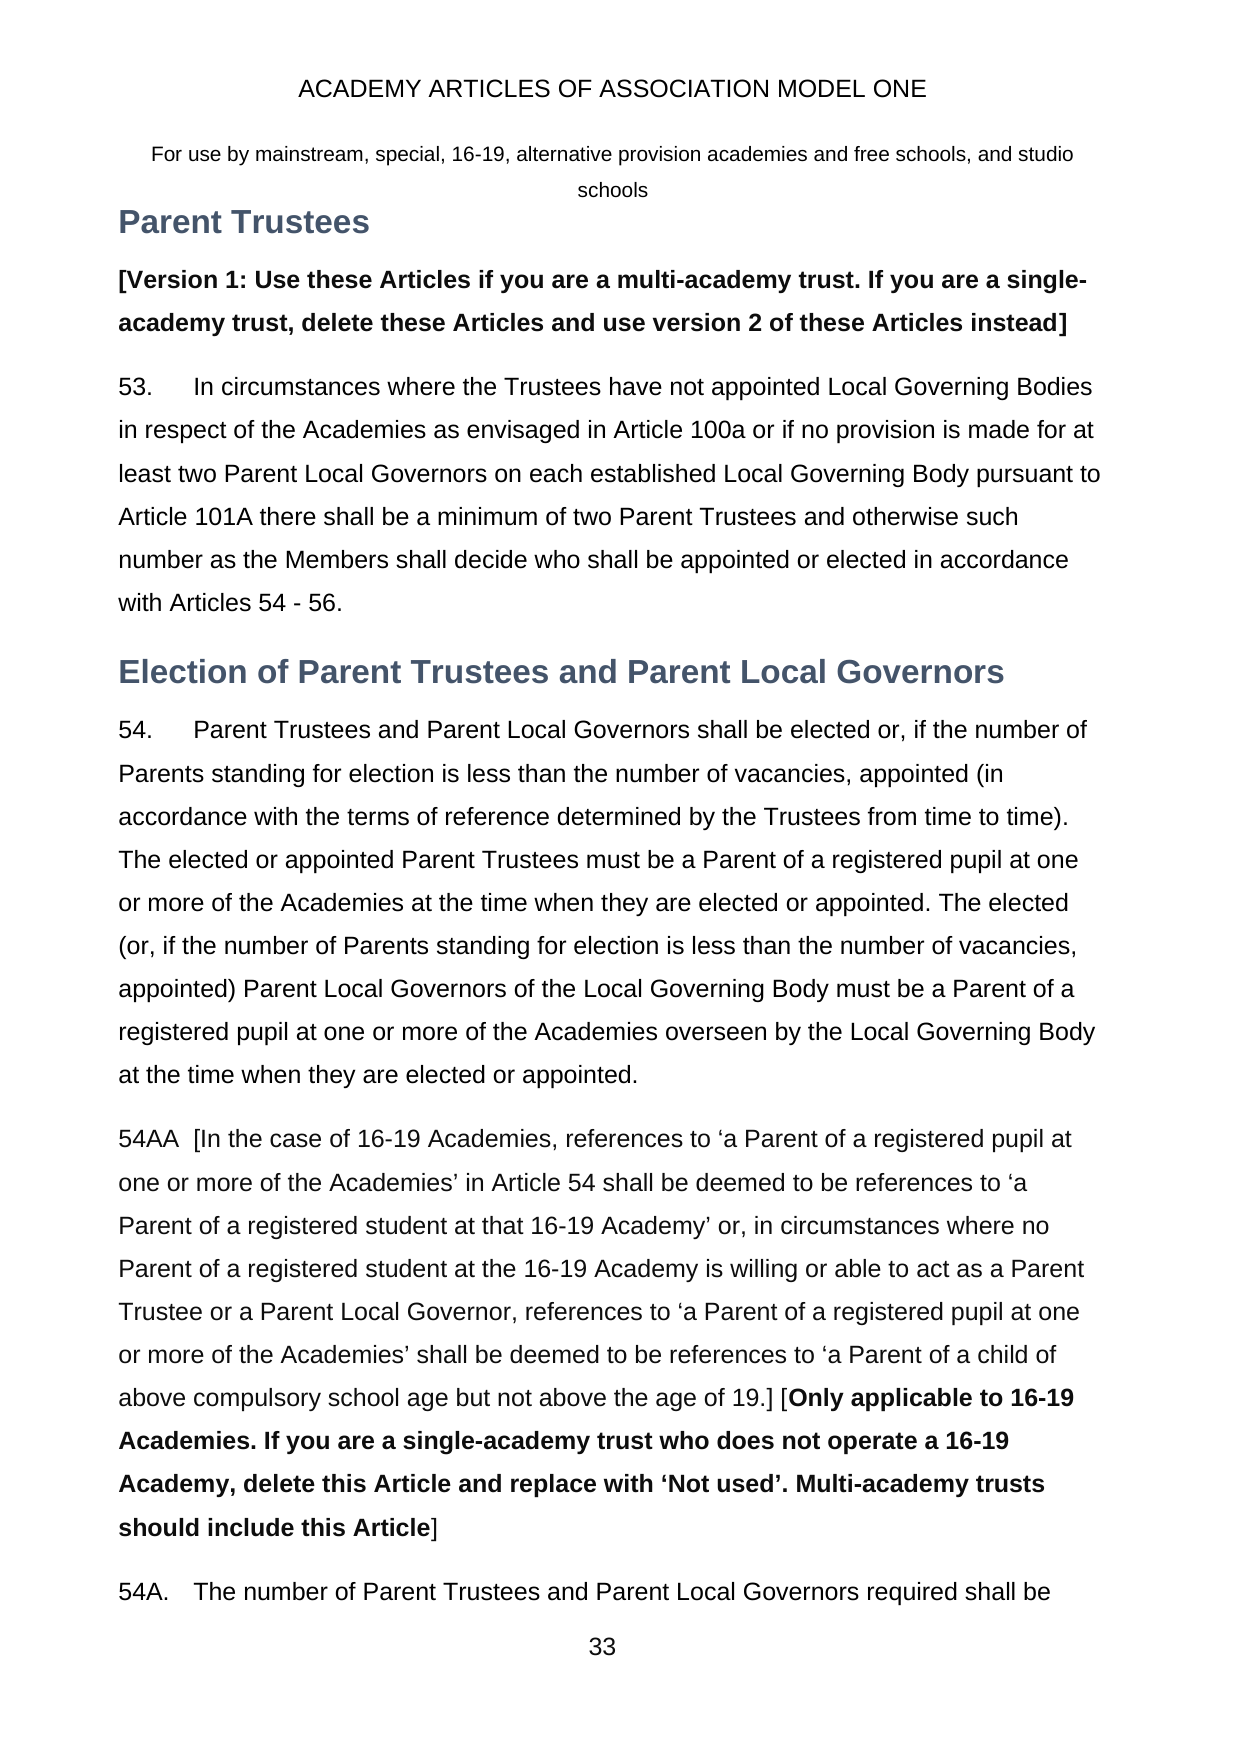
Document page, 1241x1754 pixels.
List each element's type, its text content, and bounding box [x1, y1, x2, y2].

text 54A. The number of Parent Trustees and Parent Local Governors required shall be [118, 1576, 1107, 1605]
subtitle Parent Trustees [118, 202, 1107, 240]
text 54. Parent Trustees and Parent Local Governors shall be elected or, if the number of Parents standing for election is less than the number of vacancies, appointed (in accordance with the terms of reference determined by the Trustees from time to time). The elected or appointed Parent Trustees must be a Parent of a registered pupil at one or more of the Academies at the time when they are elected or appointed. The elected (or, if the number of Parents standing for election is less than the number of vacancies, appointed) Parent Local Governors of the Local Governing Body must be a Parent of a registered pupil at one or more of the Academies overseen by the Local Governing Body at the time when they are elected or appointed. [118, 715, 1107, 1089]
text [Version 1: Use these Articles if you are a multi-academy trust. If you are a single-academy trust, delete these Articles and use version 2 of these Articles instead] [118, 265, 1107, 337]
subtitle Election of Parent Trustees and Parent Local Governors [118, 652, 1107, 690]
text 53. In circumstances where the Trustees have not appointed Local Governing Bodies in respect of the Academies as envisaged in Article 100a or if no provision is made for at least two Parent Local Governors on each established Local Governing Body pursuant to Article 101A there shall be a minimum of two Parent Trustees and otherwise such number as the Members shall decide who shall be appointed or elected in accordance with Articles 54 - 56. [118, 372, 1107, 617]
text 54AA [In the case of 16-19 Academies, references to ‘a Parent of a registered pupil at one or more of the Academies’ in Article 54 shall be deemed to be references to ‘a Parent of a registered student at that 16-19 Academy’ or, in circumstances where no Parent of a registered student at the 16-19 Academy is willing or able to act as a Parent Trustee or a Parent Local Governor, references to ‘a Parent of a registered pupil at one or more of the Academies’ shall be deemed to be references to ‘a Parent of a child of above compulsory school age but not above the age of 19.] [Only applicable to 16-19 Academies. If you are a single-academy trust who does not operate a 16-19 Academy, delete this Article and replace with ‘Not used’. Multi-academy trusts should include this Article] [118, 1124, 1107, 1541]
